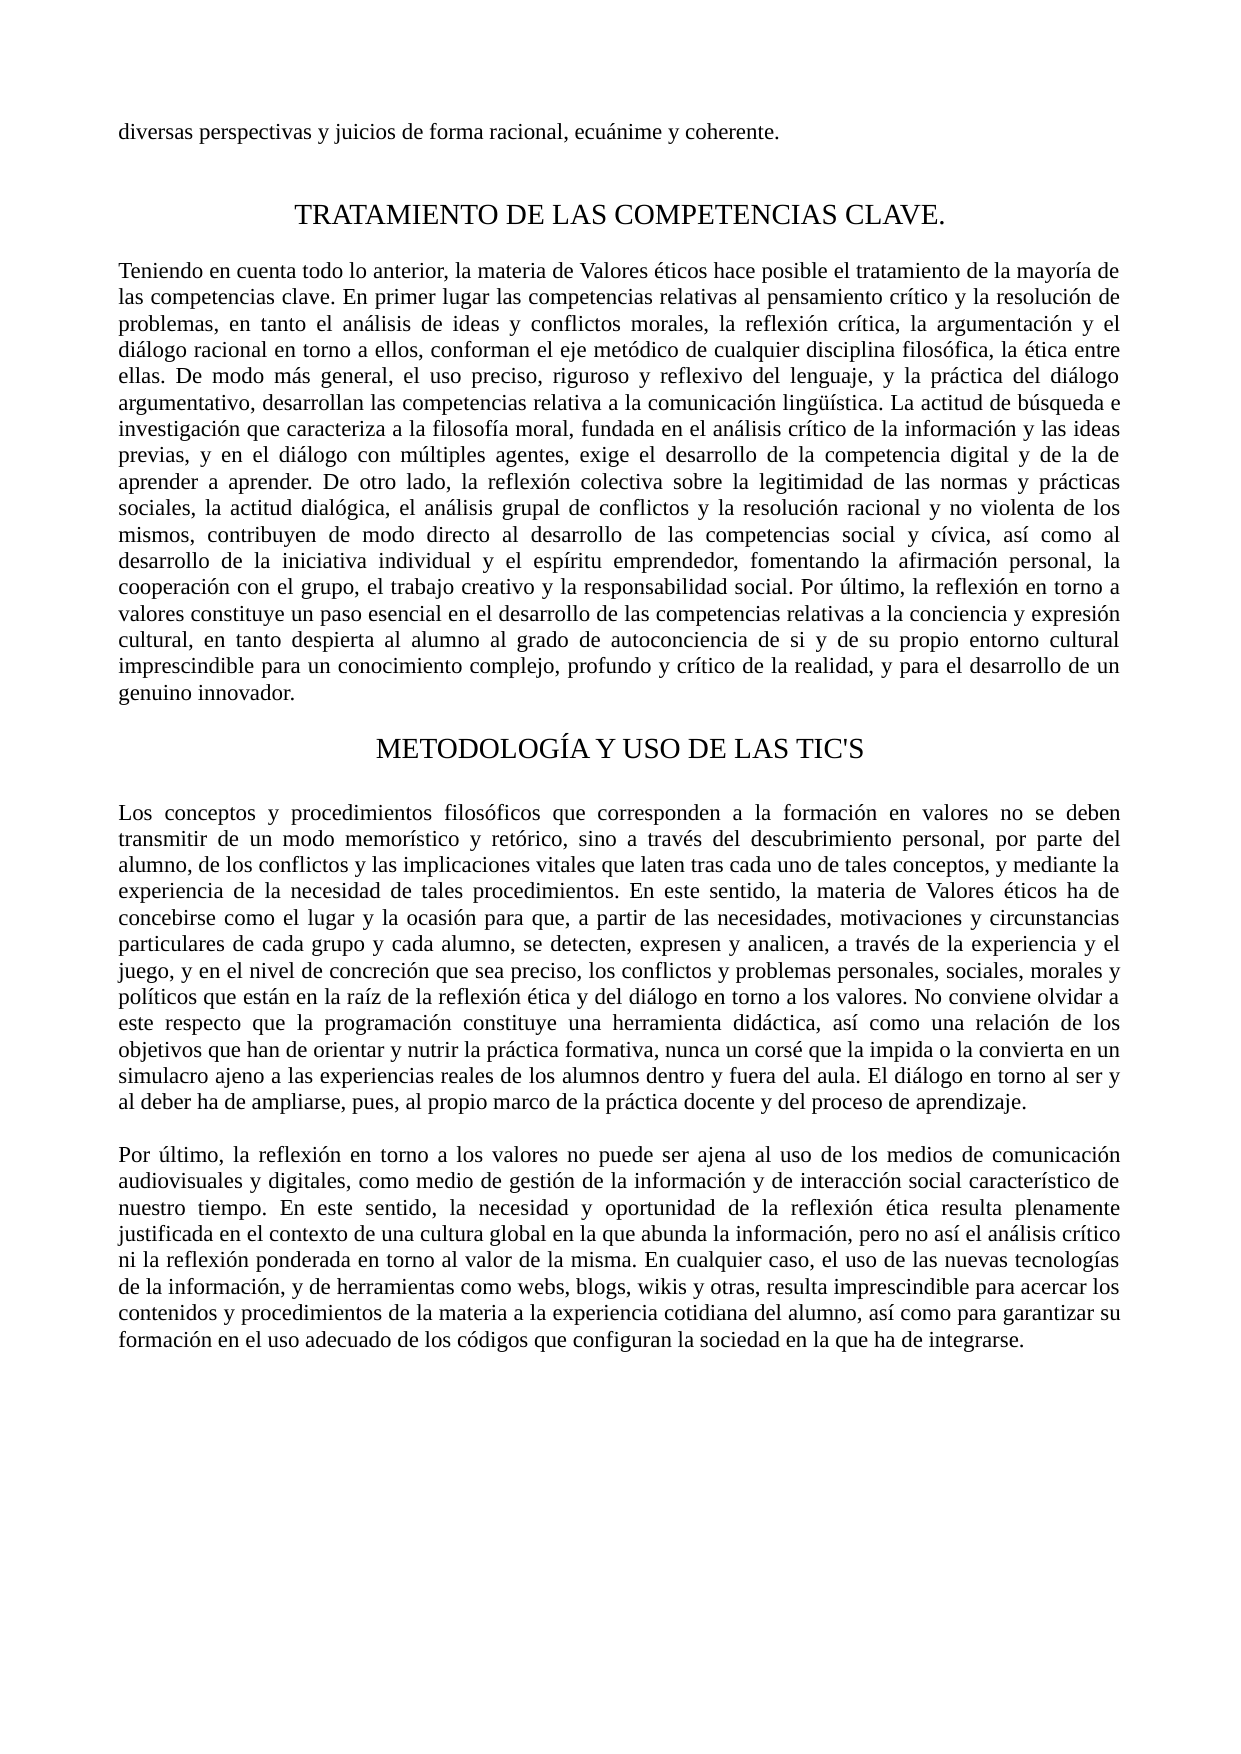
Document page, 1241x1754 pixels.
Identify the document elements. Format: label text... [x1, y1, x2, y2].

text METODOLOGÍA Y USO DE LAS TIC'S [118, 731, 1122, 765]
text diversas perspectivas y juicios de forma racional, ecuánime y coherente. [118, 118, 1122, 144]
text Por último, la reflexión en torno a los valores no puede ser ajena al uso de los medios de comunicación audiovisuales y digitales, como medio de gestión de la información y de interacción social característico de nuestro tiempo. En este sentido, la necesidad y oportunidad de la reflexión ética resulta plenamente justificada en el contexto de una cultura global en la que abunda la información, pero no así el análisis crítico ni la reflexión ponderada en torno al valor de la misma. En cualquier caso, el uso de las nuevas tecnologías de la información, y de herramientas como webs, blogs, wikis y otras, resulta imprescindible para acercar los contenidos y procedimientos de la materia a la experiencia cotidiana del alumno, así como para garantizar su formación en el uso adecuado de los códigos que configuran la sociedad en la que ha de integrarse. [118, 1141, 1122, 1352]
text Teniendo en cuenta todo lo anterior, la materia de Valores éticos hace posible el tratamiento de la mayoría de las competencias clave. En primer lugar las competencias relativas al pensamiento crítico y la resolución de problemas, en tanto el análisis de ideas y conflictos morales, la reflexión crítica, la argumentación y el diálogo racional en torno a ellos, conforman el eje metódico de cualquier disciplina filosófica, la ética entre ellas. De modo más general, el uso preciso, riguroso y reflexivo del lenguaje, y la práctica del diálogo argumentativo, desarrollan las competencias relativa a la comunicación lingüística. La actitud de búsqueda e investigación que caracteriza a la filosofía moral, fundada en el análisis crítico de la información y las ideas previas, y en el diálogo con múltiples agentes, exige el desarrollo de la competencia digital y de la de aprender a aprender. De otro lado, la reflexión colectiva sobre la legitimidad de las normas y prácticas sociales, la actitud dialógica, el análisis grupal de conflictos y la resolución racional y no violenta de los mismos, contribuyen de modo directo al desarrollo de las competencias social y cívica, así como al desarrollo de la iniciativa individual y el espíritu emprendedor, fomentando la afirmación personal, la cooperación con el grupo, el trabajo creativo y la responsabilidad social. Por último, la reflexión en torno a valores constituye un paso esencial en el desarrollo de las competencias relativas a la conciencia y expresión cultural, en tanto despierta al alumno al grado de autoconciencia de si y de su propio entorno cultural imprescindible para un conocimiento complejo, profundo y crítico de la realidad, y para el desarrollo de un genuino innovador. [118, 257, 1122, 705]
text TRATAMIENTO DE LAS COMPETENCIAS CLAVE. [118, 197, 1122, 231]
text Los conceptos y procedimientos filosóficos que corresponden a la formación en valores no se deben transmitir de un modo memorístico y retórico, sino a través del descubrimiento personal, por parte del alumno, de los conflictos y las implicaciones vitales que laten tras cada uno de tales conceptos, y mediante la experiencia de la necesidad de tales procedimientos. En este sentido, la materia de Valores éticos ha de concebirse como el lugar y la ocasión para que, a partir de las necesidades, motivaciones y circunstancias particulares de cada grupo y cada alumno, se detecten, expresen y analicen, a través de la experiencia y el juego, y en el nivel de concreción que sea preciso, los conflictos y problemas personales, sociales, morales y políticos que están en la raíz de la reflexión ética y del diálogo en torno a los valores. No conviene olvidar a este respecto que la programación constituye una herramienta didáctica, así como una relación de los objetivos que han de orientar y nutrir la práctica formativa, nunca un corsé que la impida o la convierta en un simulacro ajeno a las experiencias reales de los alumnos dentro y fuera del aula. El diálogo en torno al ser y al deber ha de ampliarse, pues, al propio marco de la práctica docente y del proceso de aprendizaje. [118, 798, 1122, 1115]
